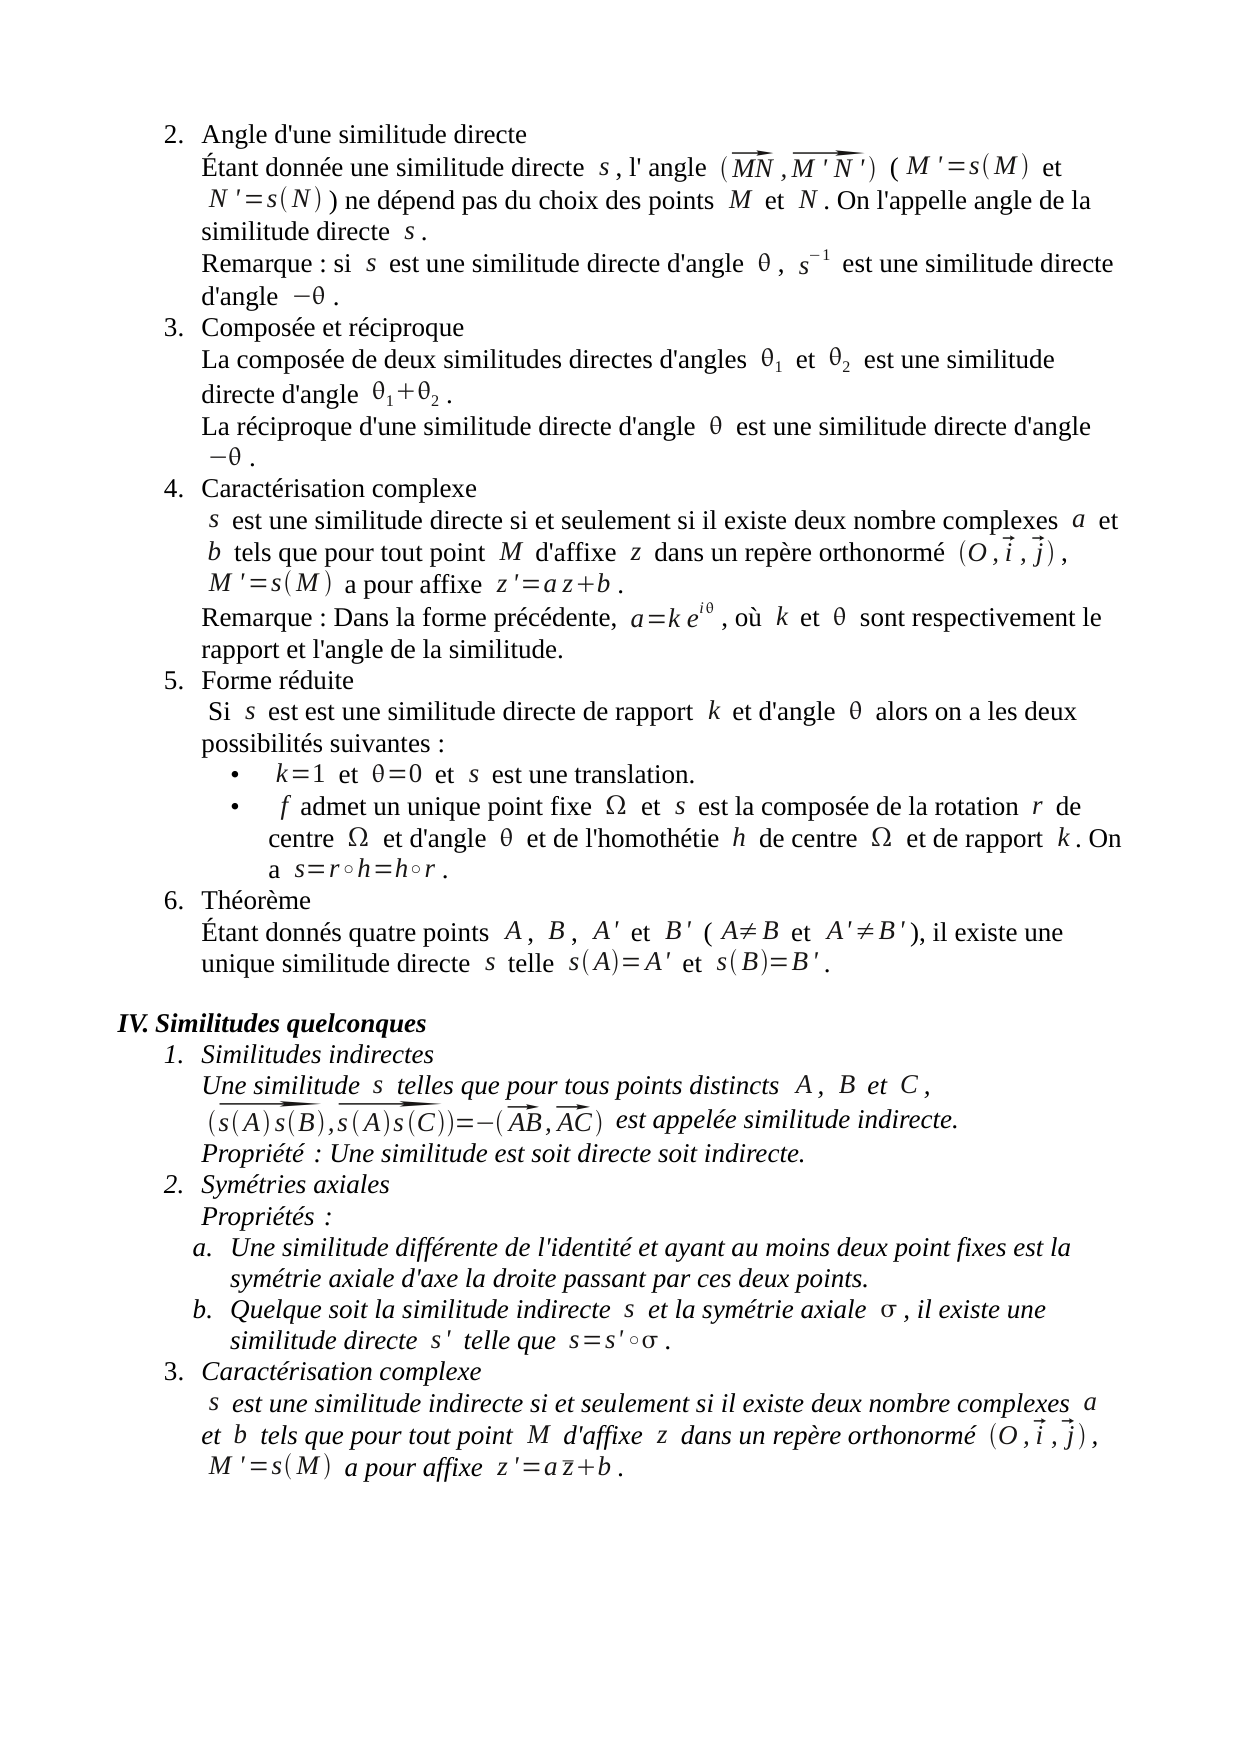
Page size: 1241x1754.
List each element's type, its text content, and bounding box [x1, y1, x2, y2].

list Composée et réciproque La composée de deux similitudes directes d'angles et est une similitude directe d'angle . La réciproque d'une similitude directe d'angle est une similitude directe d'angle . [164, 311, 1122, 473]
list Similitudes indirectes Une similitude telles que pour tous points distincts , et , est appelée similitude indirecte. Propriété : Une similitude est soit directe soit indirecte. [164, 1038, 1122, 1169]
list et et est une translation. [231, 758, 1122, 790]
list Caractérisation complexe est une similitude indirecte si et seulement si il existe deux nombre complexes et tels que pour tout point d'affixe dans un repère orthonormé , a pour affixe . [164, 1356, 1122, 1511]
list Une similitude différente de l'identité et ayant au moins deux point fixes est la symétrie axiale d'axe la droite passant par ces deux points. [192, 1231, 1122, 1293]
list Symétries axiales Propriétés : [164, 1169, 1122, 1231]
list admet un unique point fixe et est la composée de la rotation de centre et d'angle et de l'homothétie de centre et de rapport . On a . [231, 790, 1122, 884]
list Théorème Étant donnés quatre points , , et ( et ), il existe une unique similitude directe telle et . [164, 884, 1122, 1007]
list Angle d'une similitude directe Étant donnée une similitude directe , l' angle ( et ) ne dépend pas du choix des points et . On l'appelle angle de la similitude directe . Remarque : si est une similitude directe d'angle , est une similitude directe d'angle . [164, 118, 1122, 311]
list Caractérisation complexe est une similitude directe si et seulement si il existe deux nombre complexes et tels que pour tout point d'affixe dans un repère orthonormé , a pour affixe . Remarque : Dans la forme précédente, , où et sont respectivement le rapport et l'angle de la similitude. [164, 473, 1122, 664]
list Quelque soit la similitude indirecte et la symétrie axiale , il existe une similitude directe telle que . [192, 1293, 1122, 1356]
list Forme réduite Si est est une similitude directe de rapport et d'angle alors on a les deux possibilités suivantes : [164, 664, 1122, 758]
list Similitudes quelconques [118, 1007, 1122, 1038]
